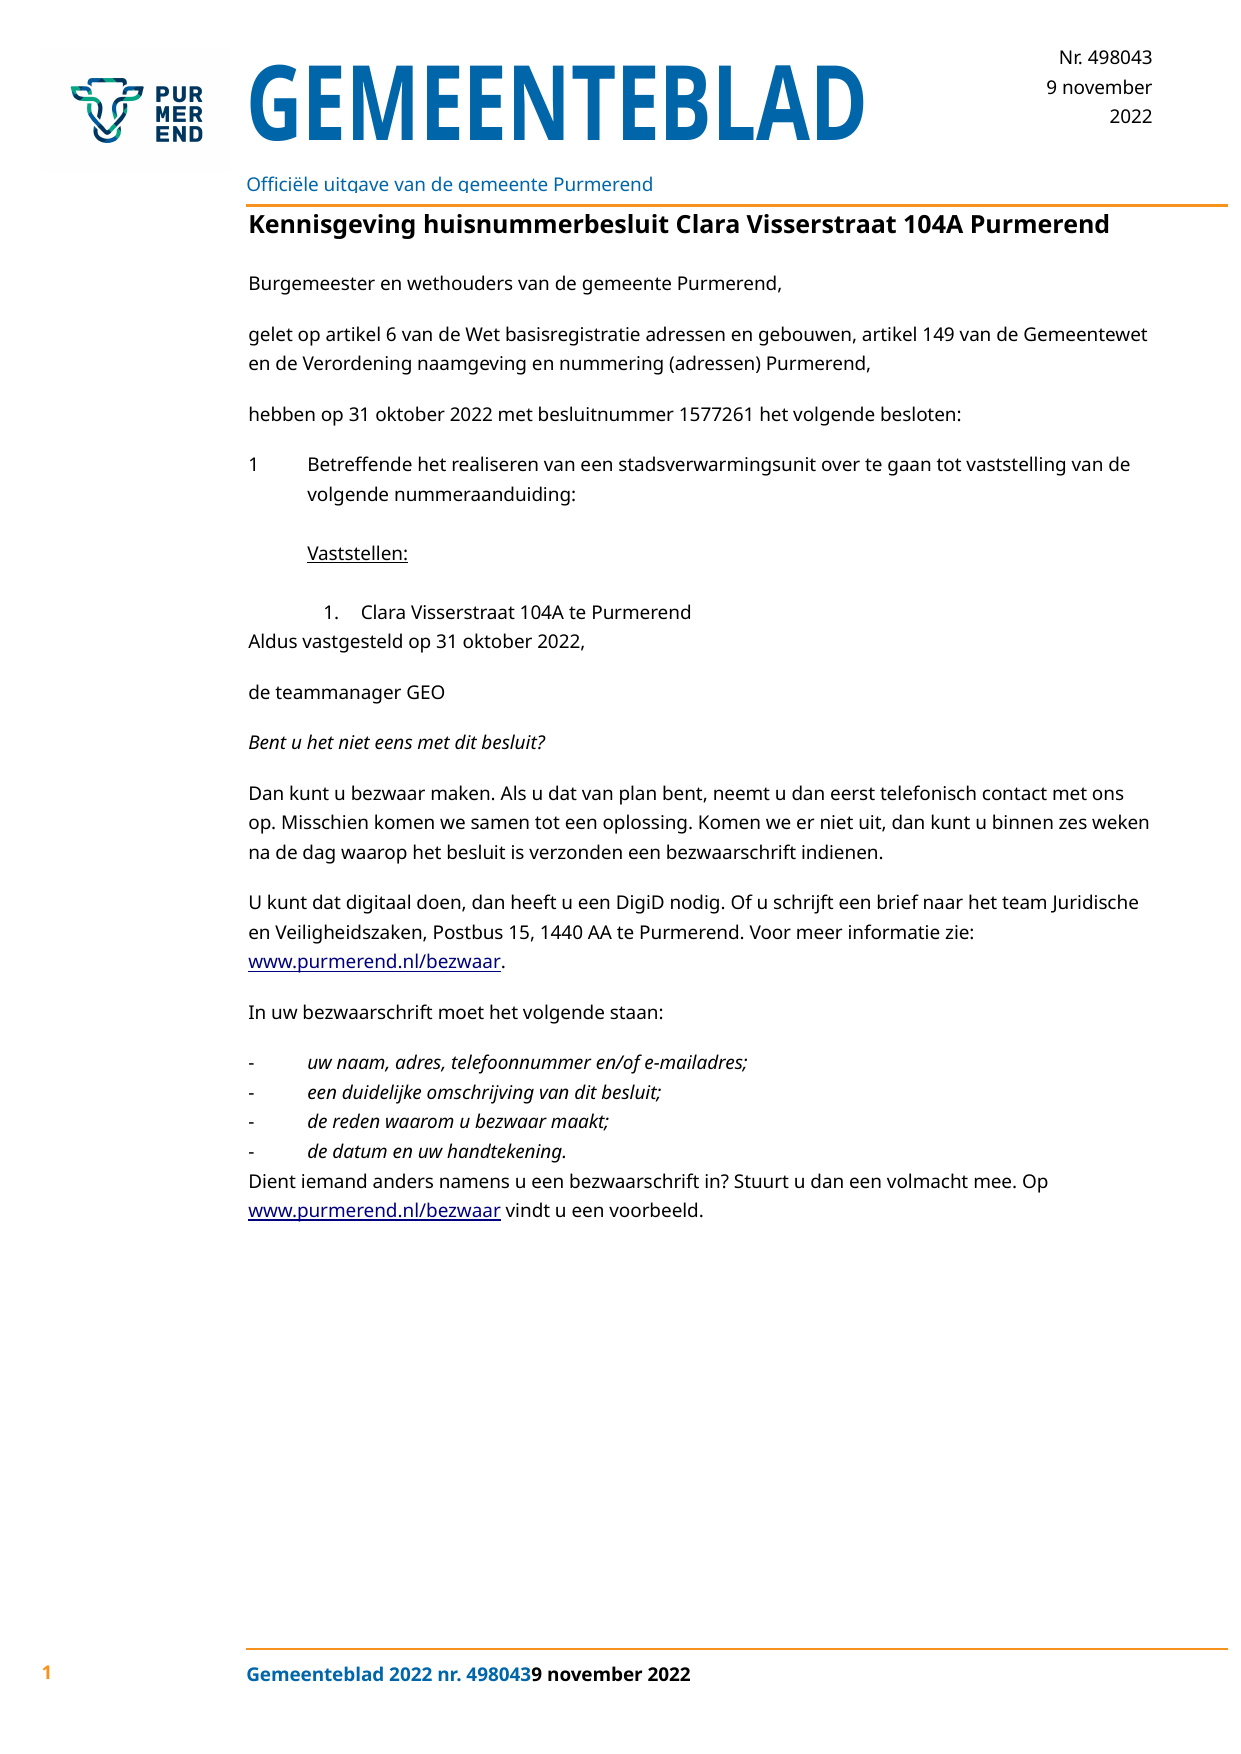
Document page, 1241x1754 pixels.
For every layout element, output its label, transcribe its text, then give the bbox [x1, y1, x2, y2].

list Vaststellen: [248, 540, 1152, 566]
list uw naam, adres, telefoonnummer en/of e-mailadres; [248, 1049, 1152, 1075]
text Kennisgeving huisnummerbesluit Clara Visserstraat 104A Purmerend [248, 207, 1152, 241]
text hebben op 31 oktober 2022 met besluitnummer 1577261 het volgende besloten: [248, 401, 1152, 426]
text Aldus vastgesteld op 31 oktober 2022, [248, 629, 1152, 654]
list Clara Visserstraat 104A te Purmerend [323, 599, 1152, 625]
text Dan kunt u bezwaar maken. Als u dat van plan bent, neemt u dan eerst telefonisch contact met ons op. Misschien komen we samen tot een oplossing. Komen we er niet uit, dan kunt u binnen zes weken na de dag waarop het besluit is verzonden een bezwaarschrift indienen. [248, 780, 1152, 865]
list Betreffende het realiseren van een stadsverwarmingsunit over te gaan tot vaststelling van de volgende nummeraanduiding: [248, 451, 1152, 506]
text Dient iemand anders namens u een bezwaarschrift in? Stuurt u dan een volmacht mee. Op www.purmerend.nl/bezwaar vindt u een voorbeeld. [248, 1168, 1152, 1223]
picture [41, 47, 231, 172]
text Burgemeester en wethouders van de gemeente Purmerend, [248, 270, 1152, 296]
text gelet op artikel 6 van de Wet basisregistratie adressen en gebouwen, artikel 149 van de Gemeentewet en de Verordening naamgeving en nummering (adressen) Purmerend, [248, 321, 1152, 376]
text de teammanager GEO [248, 679, 1152, 705]
list de datum en uw handtekening. [248, 1138, 1152, 1164]
text In uw bezwaarschrift moet het volgende staan: [248, 999, 1152, 1025]
list de reden waarom u bezwaar maakt; [248, 1109, 1152, 1134]
text U kunt dat digitaal doen, dan heeft u een DigiD nodig. Of u schrijft een brief naar het team Juridische en Veiligheidszaken, Postbus 15, 1440 AA te Purmerend. Voor meer informatie zie: www.purmerend.nl/bezwaar. [248, 889, 1152, 974]
list een duidelijke omschrijving van dit besluit; [248, 1079, 1152, 1105]
text Bent u het niet eens met dit besluit? [248, 729, 1152, 755]
